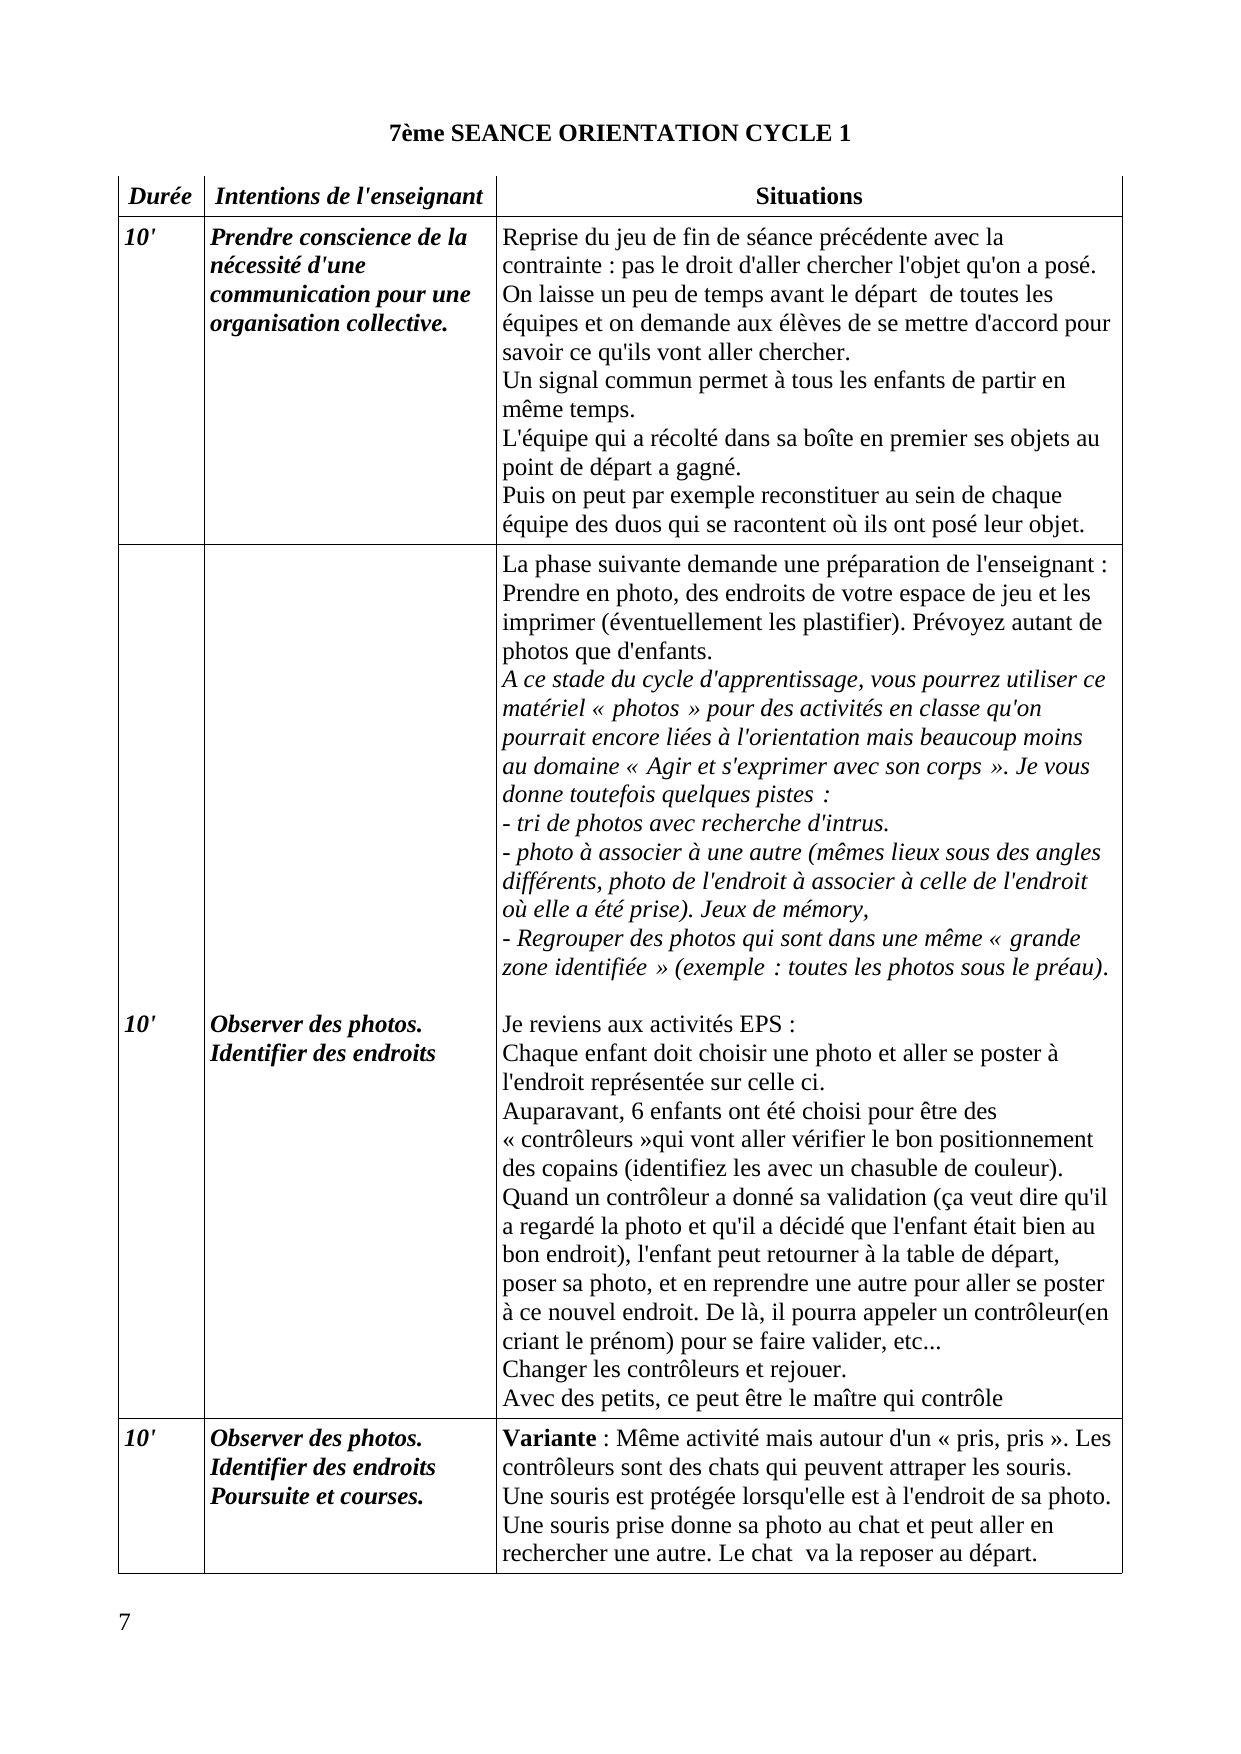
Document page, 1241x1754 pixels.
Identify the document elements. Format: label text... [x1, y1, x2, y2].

table_cell Observer des photos. Identifier des endroits Poursuite et courses. [205, 1419, 496, 1573]
table_cell Reprise du jeu de fin de séance précédente avec la contrainte : pas le droit d'aller chercher l'objet qu'on a posé. On laisse un peu de temps avant le départ de toutes les équipes et on demande aux élèves de se mettre d'accord pour savoir ce qu'ils vont aller chercher. Un signal commun permet à tous les enfants de partir en même temps. L'équipe qui a récolté dans sa boîte en premier ses objets au point de départ a gagné. Puis on peut par exemple reconstituer au sein de chaque équipe des duos qui se racontent où ils ont posé leur objet. [497, 217, 1122, 544]
table_cell 10' [119, 545, 204, 1418]
table_cell Variante : Même activité mais autour d'un « pris, pris ». Les contrôleurs sont des chats qui peuvent attraper les souris. Une souris est protégée lorsqu'elle est à l'endroit de sa photo. Une souris prise donne sa photo au chat et peut aller en rechercher une autre. Le chat va la reposer au départ. [497, 1419, 1122, 1573]
table_header Intentions de l'enseignant [205, 176, 496, 216]
table_cell 10' [119, 217, 204, 544]
table_header Situations [497, 176, 1122, 216]
table_header Durée [119, 176, 204, 216]
table_cell Observer des photos. Identifier des endroits [205, 545, 496, 1418]
table_cell 10' [119, 1419, 204, 1573]
text 7ème SEANCE ORIENTATION CYCLE 1 [118, 118, 1122, 147]
table_cell La phase suivante demande une préparation de l'enseignant : Prendre en photo, des endroits de votre espace de jeu et les imprimer (éventuellement les plastifier). Prévoyez autant de photos que d'enfants. A ce stade du cycle d'apprentissage, vous pourrez utiliser ce matériel « photos » pour des activités en classe qu'on pourrait encore liées à l'orientation mais beaucoup moins au domaine « Agir et s'exprimer avec son corps ». Je vous donne toutefois quelques pistes : - tri de photos avec recherche d'intrus. - photo à associer à une autre (mêmes lieux sous des angles différents, photo de l'endroit à associer à celle de l'endroit où elle a été prise). Jeux de mémory, - Regrouper des photos qui sont dans une même « grande zone identifiée » (exemple : toutes les photos sous le préau). Je reviens aux activités EPS : Chaque enfant doit choisir une photo et aller se poster à l'endroit représentée sur celle ci. Auparavant, 6 enfants ont été choisi pour être des « contrôleurs »qui vont aller vérifier le bon positionnement des copains (identifiez les avec un chasuble de couleur). Quand un contrôleur a donné sa validation (ça veut dire qu'il a regardé la photo et qu'il a décidé que l'enfant était bien au bon endroit), l'enfant peut retourner à la table de départ, poser sa photo, et en reprendre une autre pour aller se poster à ce nouvel endroit. De là, il pourra appeler un contrôleur(en criant le prénom) pour se faire valider, etc... Changer les contrôleurs et rejouer. Avec des petits, ce peut être le maître qui contrôle [497, 545, 1122, 1418]
table_cell Prendre conscience de la nécessité d'une communication pour une organisation collective. [205, 217, 496, 544]
